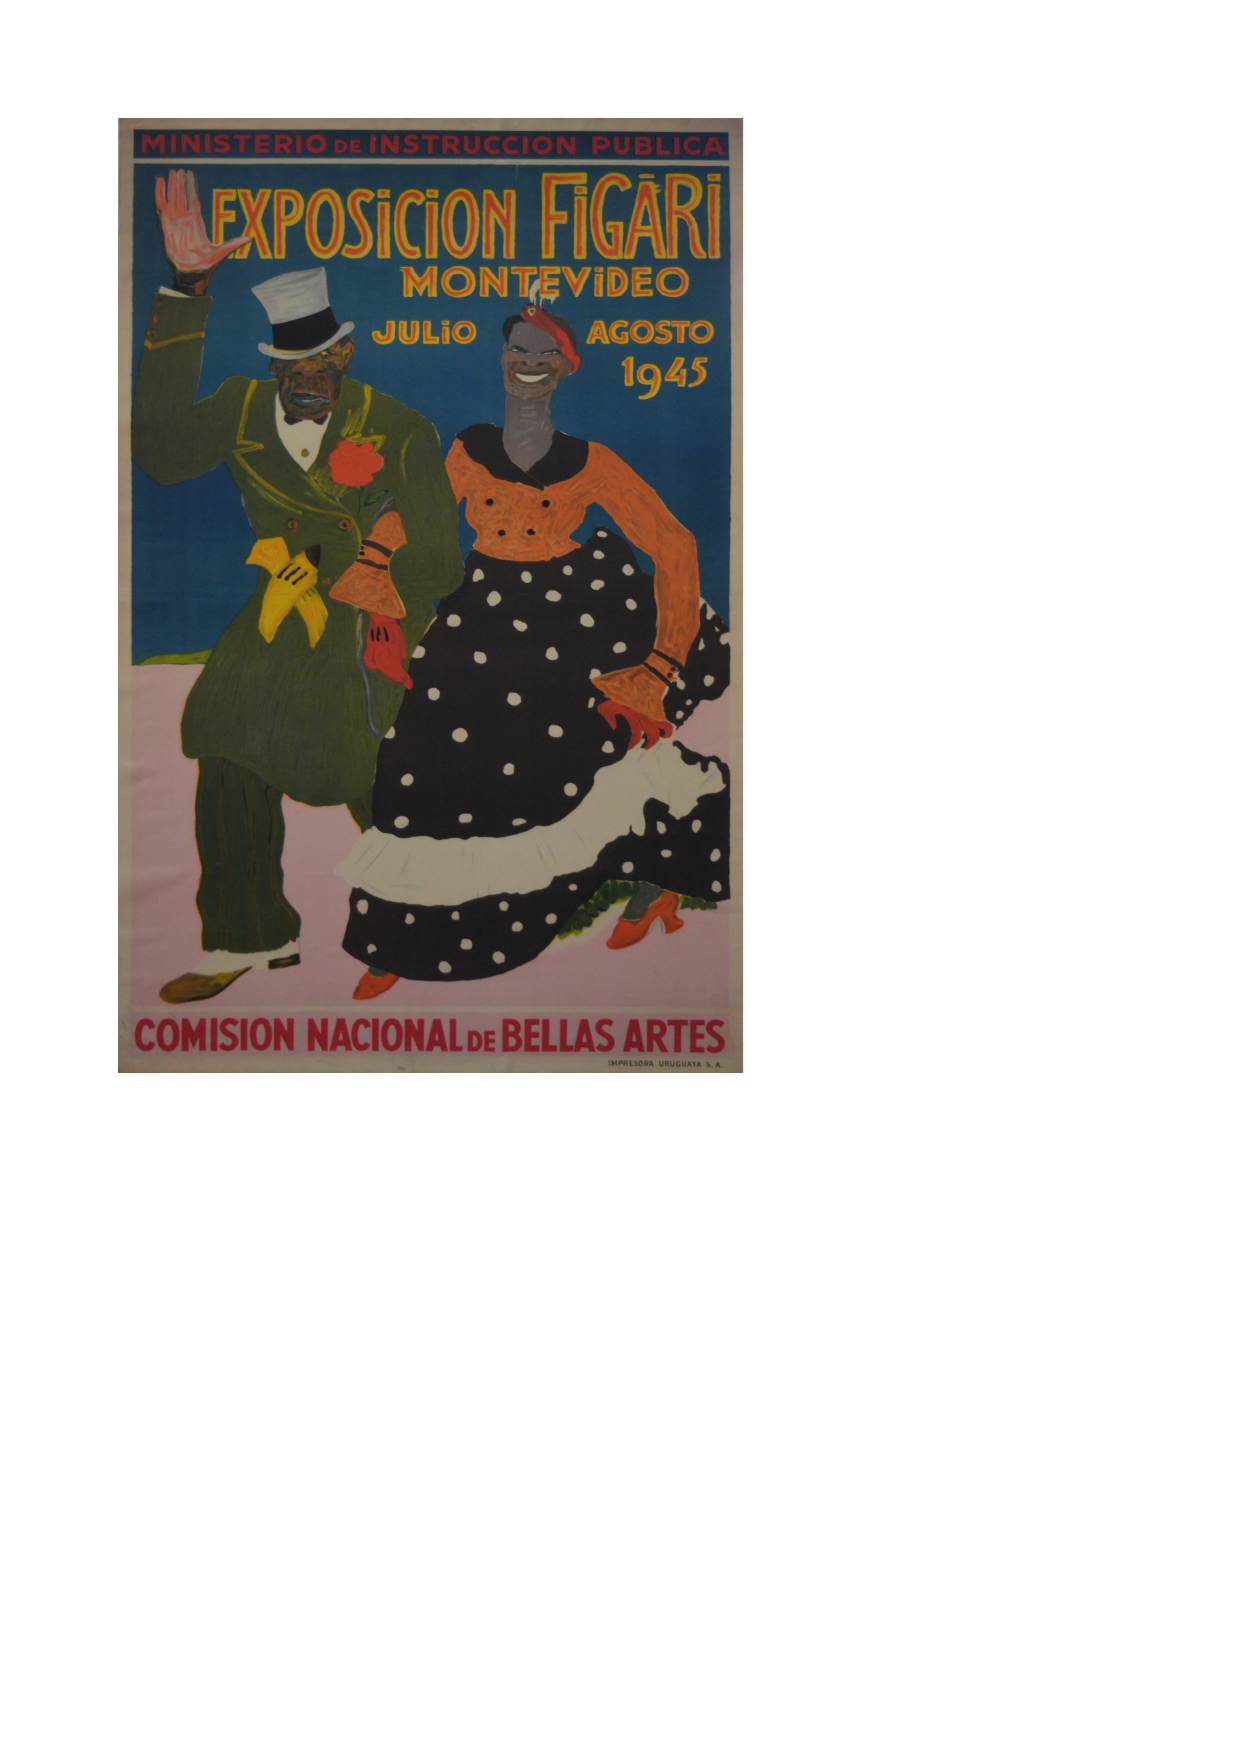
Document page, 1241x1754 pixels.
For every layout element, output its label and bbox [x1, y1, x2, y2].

picture [118, 118, 744, 1073]
